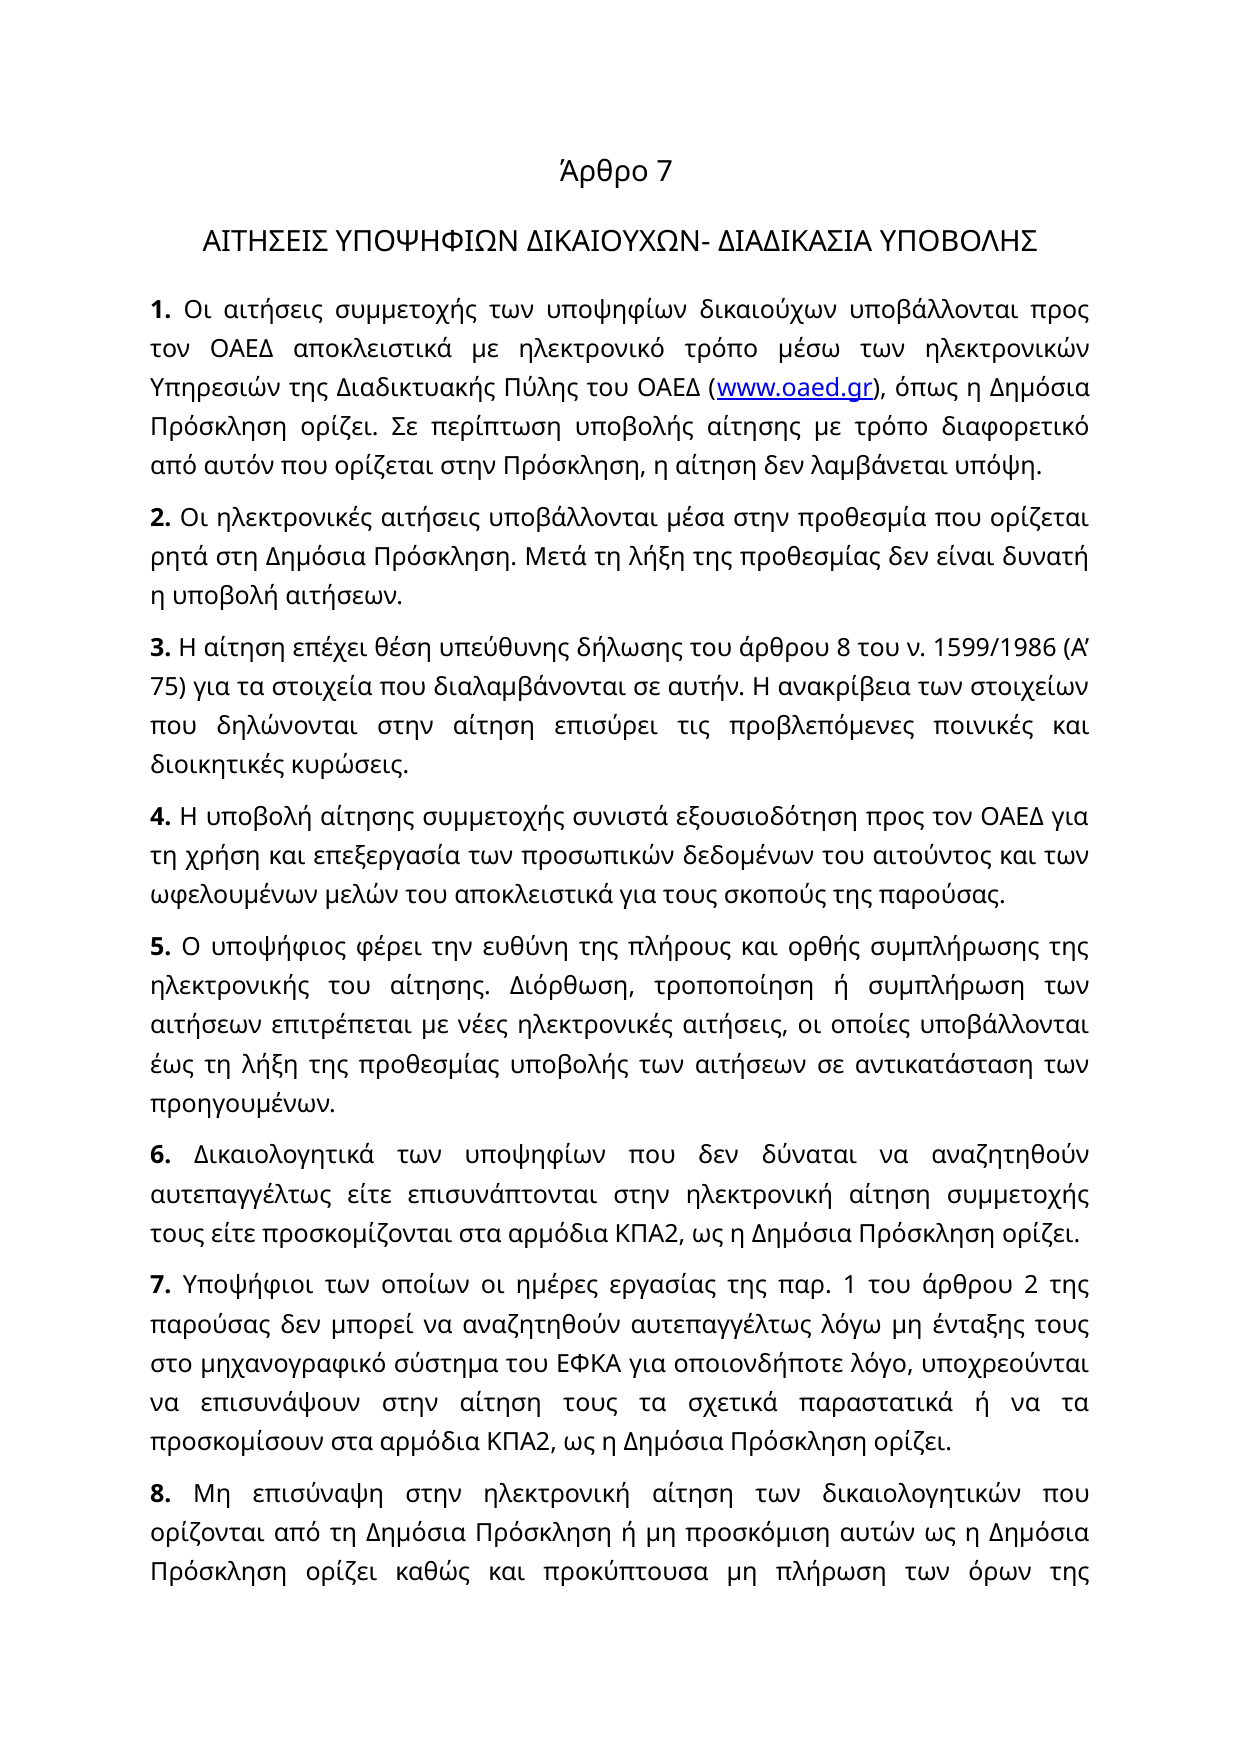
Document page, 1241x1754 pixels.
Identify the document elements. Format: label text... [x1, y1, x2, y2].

text 4. Η υποβολή αίτησης συμμετοχής συνιστά εξουσιοδότηση προς τον ΟΑΕΔ για τη χρήση και επεξεργασία των προσωπικών δεδομένων του αιτούντος και των ωφελουμένων μελών του αποκλειστικά για τους σκοπούς της παρούσας. [150, 799, 1090, 911]
text 6. Δικαιολογητικά των υποψηφίων που δεν δύναται να αναζητηθούν αυτεπαγγέλτως είτε επισυνάπτονται στην ηλεκτρονική αίτηση συμμετοχής τους είτε προσκομίζονται στα αρμόδια ΚΠΑ2, ως η Δημόσια Πρόσκληση ορίζει. [150, 1137, 1090, 1249]
text 8. Μη επισύναψη στην ηλεκτρονική αίτηση των δικαιολογητικών που ορίζονται από τη Δημόσια Πρόσκληση ή μη προσκόμιση αυτών ως η Δημόσια Πρόσκληση ορίζει καθώς και προκύπτουσα μη πλήρωση των όρων της [150, 1475, 1090, 1588]
text 7. Υποψήφιοι των οποίων οι ημέρες εργασίας της παρ. 1 του άρθρου 2 της παρούσας δεν μπορεί να αναζητηθούν αυτεπαγγέλτως λόγω μη ένταξης τους στο μηχανογραφικό σύστημα του ΕΦΚΑ για οποιονδήποτε λόγο, υποχρεούνται να επισυνάψουν στην αίτηση τους τα σχετικά παραστατικά ή να τα προσκομίσουν στα αρμόδια ΚΠΑ2, ως η Δημόσια Πρόσκληση ορίζει. [150, 1267, 1090, 1458]
text 5. Ο υποψήφιος φέρει την ευθύνη της πλήρους και ορθής συμπλήρωσης της ηλεκτρονικής του αίτησης. Διόρθωση, τροποποίηση ή συμπλήρωση των αιτήσεων επιτρέπεται με νέες ηλεκτρονικές αιτήσεις, οι οποίες υποβάλλονται έως τη λήξη της προθεσμίας υποβολής των αιτήσεων σε αντικατάσταση των προηγουμένων. [150, 929, 1090, 1119]
text 1. Οι αιτήσεις συμμετοχής των υποψηφίων δικαιούχων υποβάλλονται προς τον ΟΑΕΔ αποκλειστικά με ηλεκτρονικό τρόπο μέσω των ηλεκτρονικών Υπηρεσιών της Διαδικτυακής Πύλης του ΟΑΕΔ (www.oaed.gr), όπως η Δημόσια Πρόσκληση ορίζει. Σε περίπτωση υποβολής αίτησης με τρόπο διαφορετικό από αυτόν που ορίζεται στην Πρόσκληση, η αίτηση δεν λαμβάνεται υπόψη. [150, 291, 1090, 482]
subtitle ΑΙΤΗΣΕΙΣ ΥΠΟΨΗΦΙΩΝ ΔΙΚΑΙΟΥΧΩΝ- ΔΙΑΔΙΚΑΣΙΑ ΥΠΟΒΟΛΗΣ [150, 221, 1090, 260]
text 3. Η αίτηση επέχει θέση υπεύθυνης δήλωσης του άρθρου 8 του ν. 1599/1986 (Α’ 75) για τα στοιχεία που διαλαμβάνονται σε αυτήν. Η ανακρίβεια των στοιχείων που δηλώνονται στην αίτηση επισύρει τις προβλεπόμενες ποινικές και διοικητικές κυρώσεις. [150, 629, 1090, 781]
subtitle Άρθρο 7 [150, 150, 1090, 190]
text 2. Οι ηλεκτρονικές αιτήσεις υποβάλλονται μέσα στην προθεσμία που ορίζεται ρητά στη Δημόσια Πρόσκληση. Μετά τη λήξη της προθεσμίας δεν είναι δυνατή η υποβολή αιτήσεων. [150, 499, 1090, 612]
